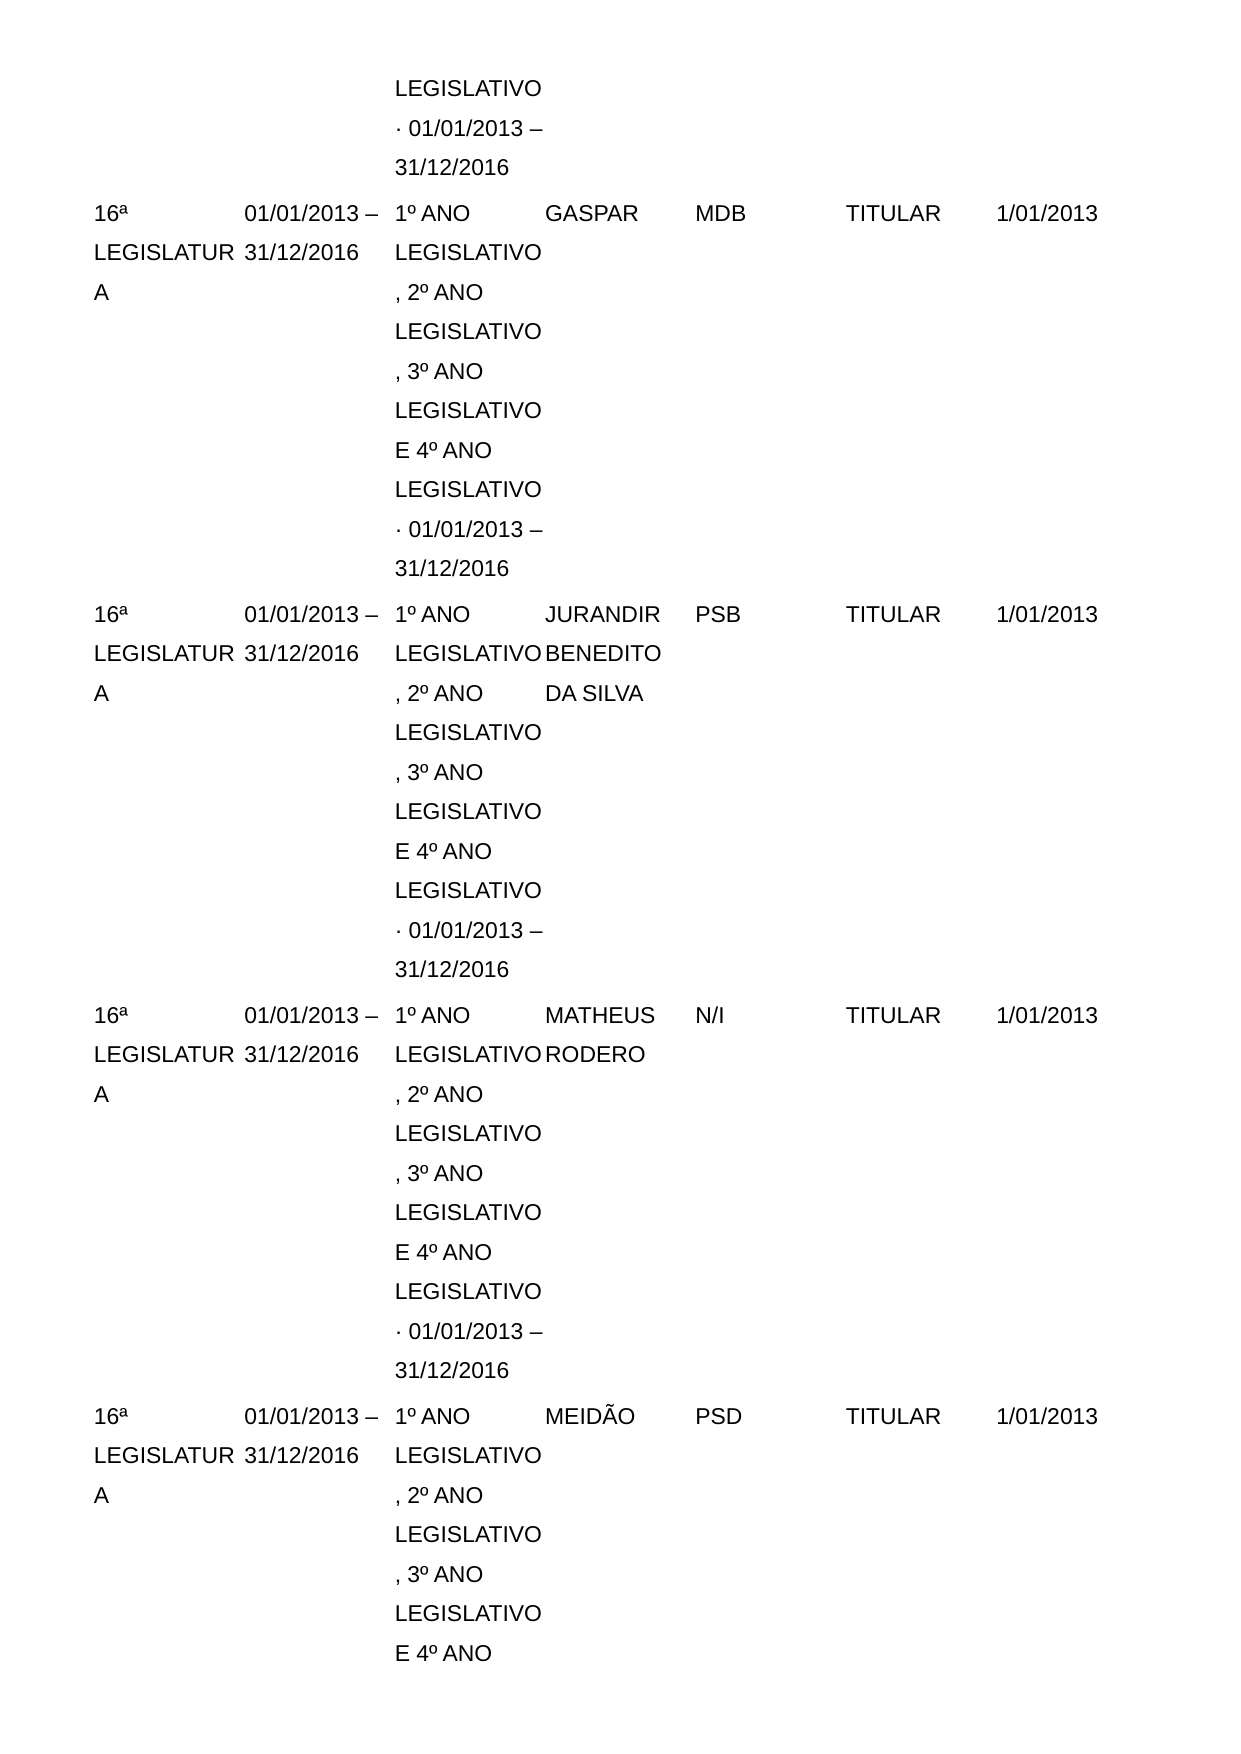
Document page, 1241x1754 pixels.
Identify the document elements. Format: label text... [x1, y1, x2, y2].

table_cell [846, 75, 996, 200]
table_cell 1º ANO LEGISLATIVO, 2º ANO LEGISLATIVO, 3º ANO LEGISLATIVO E 4º ANO LEGISLATIVO · 01/01/2013 – 31/12/2016 [395, 200, 545, 601]
table_cell 16ª LEGISLATURA [94, 1002, 244, 1403]
table_cell PSB [695, 601, 846, 1002]
table_cell 01/01/2013 – 31/12/2016 [244, 1403, 394, 1666]
table_cell PSD [695, 1403, 846, 1666]
table_cell TITULAR [846, 1002, 996, 1403]
table_cell N/I [695, 1002, 846, 1403]
table_cell 1º ANO LEGISLATIVO, 2º ANO LEGISLATIVO, 3º ANO LEGISLATIVO E 4º ANO LEGISLATIVO · 01/01/2013 – 31/12/2016 [395, 601, 545, 1002]
table_cell 01/01/2013 – 31/12/2016 [244, 601, 394, 1002]
table_cell MEIDÃO [545, 1403, 695, 1666]
table_cell 16ª LEGISLATURA [94, 200, 244, 601]
table_cell [244, 75, 394, 200]
table_cell MATHEUS RODERO [545, 1002, 695, 1403]
table_cell 01/01/2013 – 31/12/2016 [244, 1002, 394, 1403]
table_cell TITULAR [846, 601, 996, 1002]
table_cell 1/01/2013 [996, 1403, 1146, 1666]
table_cell TITULAR [846, 1403, 996, 1666]
table_cell 1/01/2013 [996, 1002, 1146, 1403]
table_cell LEGISLATIVO · 01/01/2013 – 31/12/2016 [395, 75, 545, 200]
table_cell 01/01/2013 – 31/12/2016 [244, 200, 394, 601]
table_cell GASPAR [545, 200, 695, 601]
table_cell MDB [695, 200, 846, 601]
table_cell 16ª LEGISLATURA [94, 1403, 244, 1666]
table_cell 1º ANO LEGISLATIVO, 2º ANO LEGISLATIVO, 3º ANO LEGISLATIVO E 4º ANO [395, 1403, 545, 1666]
table_cell [545, 75, 695, 200]
table_cell 16ª LEGISLATURA [94, 601, 244, 1002]
table_cell 1/01/2013 [996, 200, 1146, 601]
table_cell [996, 75, 1146, 200]
table_cell 1/01/2013 [996, 601, 1146, 1002]
table_cell 1º ANO LEGISLATIVO, 2º ANO LEGISLATIVO, 3º ANO LEGISLATIVO E 4º ANO LEGISLATIVO · 01/01/2013 – 31/12/2016 [395, 1002, 545, 1403]
table_cell TITULAR [846, 200, 996, 601]
table_cell [695, 75, 846, 200]
table_cell JURANDIR BENEDITO DA SILVA [545, 601, 695, 1002]
table_cell [94, 75, 244, 200]
